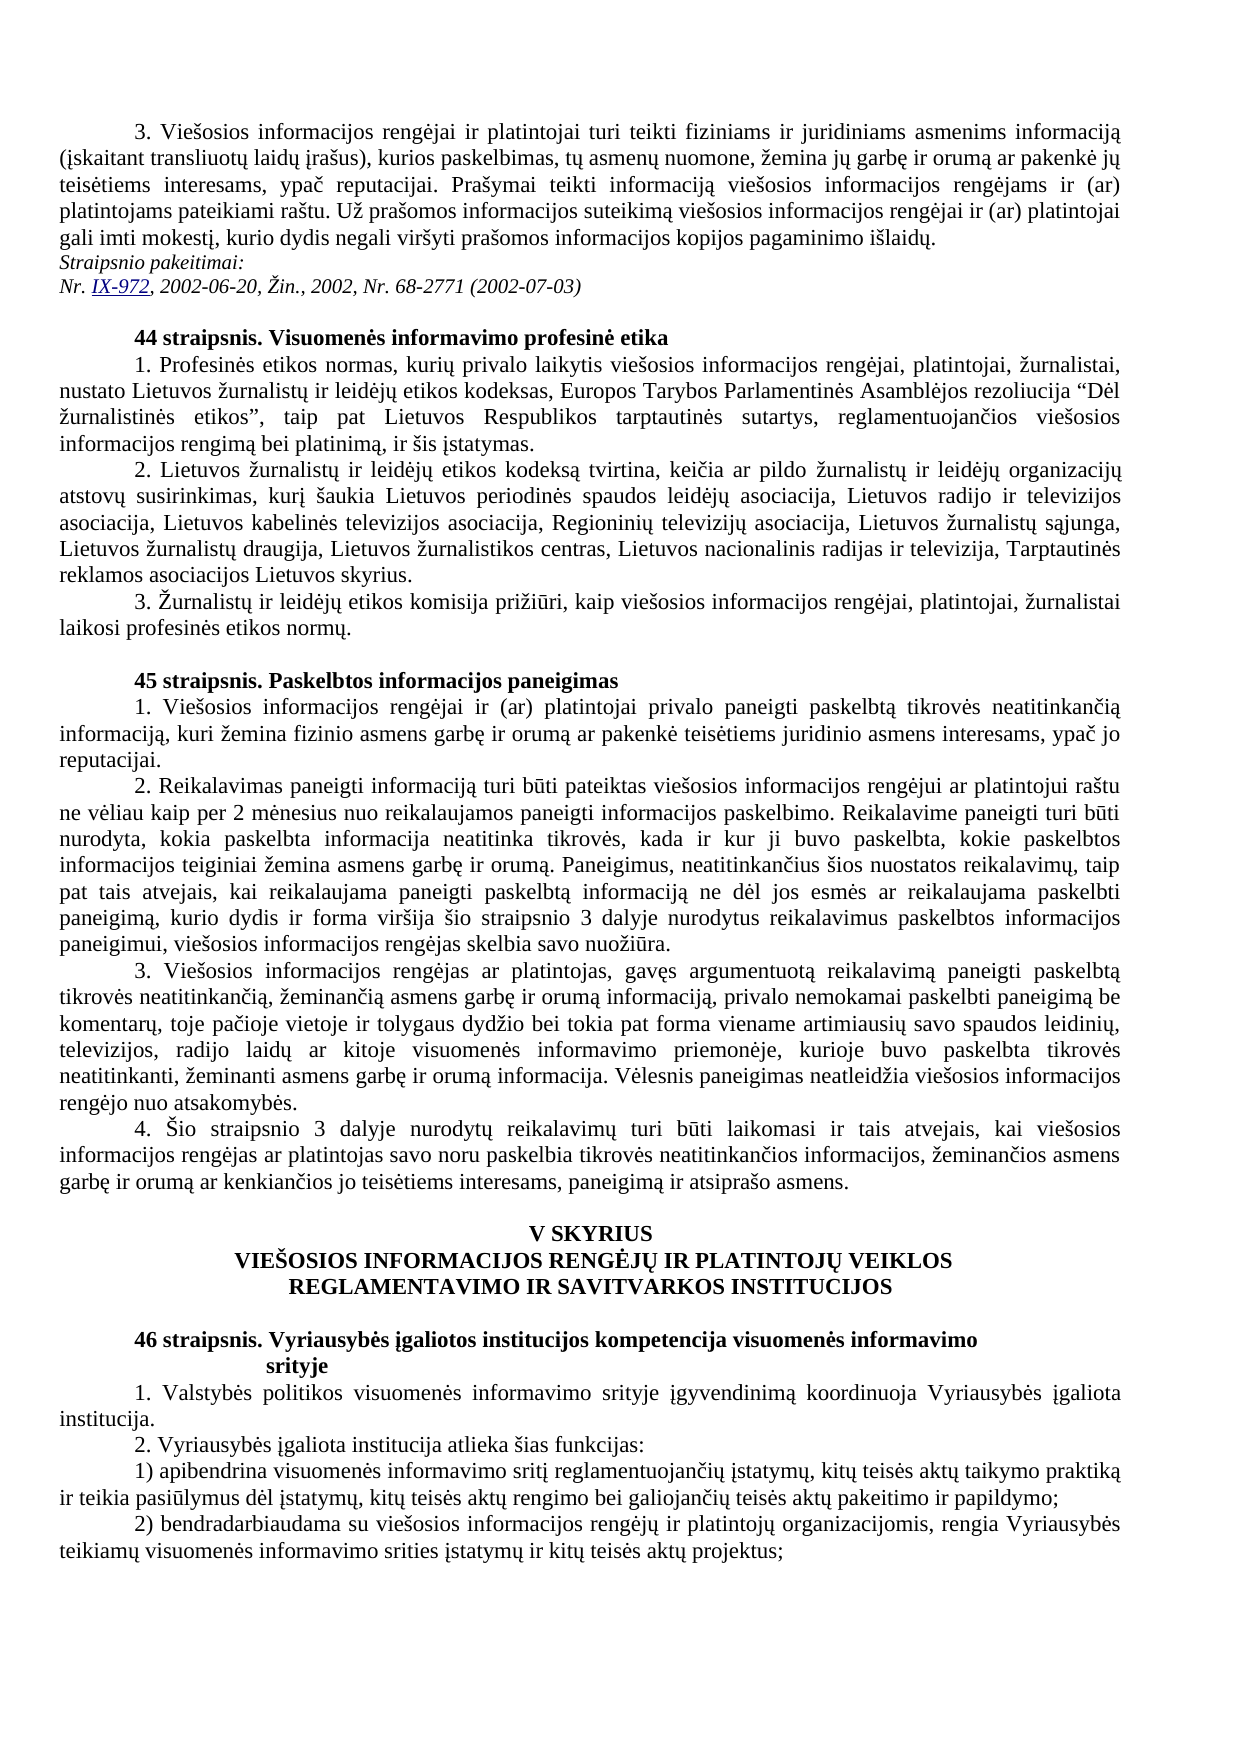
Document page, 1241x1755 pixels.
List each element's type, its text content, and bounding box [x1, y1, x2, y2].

subtitle V SKYRIUS [59, 1220, 1122, 1247]
text Straipsnio pakeitimai: [59, 250, 1122, 274]
text 45 straipsnis. Paskelbtos informacijos paneigimas [59, 667, 1122, 693]
text 3. Viešosios informacijos rengėjas ar platintojas, gavęs argumentuotą reikalavimą paneigti paskelbtą tikrovės neatitinkančią, žeminančią asmens garbę ir orumą informaciją, privalo nemokamai paskelbti paneigimą be komentarų, toje pačioje vietoje ir tolygaus dydžio bei tokia pat forma viename artimiausių savo spaudos leidinių, televizijos, radijo laidų ar kitoje visuomenės informavimo priemonėje, kurioje buvo paskelbta tikrovės neatitinkanti, žeminanti asmens garbę ir orumą informacija. Vėlesnis paneigimas neatleidžia viešosios informacijos rengėjo nuo atsakomybės. [59, 957, 1122, 1115]
subtitle Viešosios informacijos RENGĖJŲ IR PLATINTOJŲ VEIKLOS [59, 1247, 1122, 1273]
text 2. Vyriausybės įgaliota institucija atlieka šias funkcijas: [59, 1431, 1122, 1458]
text 44 straipsnis. Visuomenės informavimo profesinė etika [59, 324, 1122, 351]
subtitle REGlamentavimo IR savitvarkos institucijos [59, 1273, 1122, 1299]
text 1. Profesinės etikos normas, kurių privalo laikytis viešosios informacijos rengėjai, platintojai, žurnalistai, nustato Lietuvos žurnalistų ir leidėjų etikos kodeksas, Europos Tarybos Parlamentinės Asamblėjos rezoliucija “Dėl žurnalistinės etikos”, taip pat Lietuvos Respublikos tarptautinės sutartys, reglamentuojančios viešosios informacijos rengimą bei platinimą, ir šis įstatymas. [59, 351, 1122, 456]
text 2. Lietuvos žurnalistų ir leidėjų etikos kodeksą tvirtina, keičia ar pildo žurnalistų ir leidėjų organizacijų atstovų susirinkimas, kurį šaukia Lietuvos periodinės spaudos leidėjų asociacija, Lietuvos radijo ir televizijos asociacija, Lietuvos kabelinės televizijos asociacija, Regioninių televizijų asociacija, Lietuvos žurnalistų sąjunga, Lietuvos žurnalistų draugija, Lietuvos žurnalistikos centras, Lietuvos nacionalinis radijas ir televizija, Tarptautinės reklamos asociacijos Lietuvos skyrius. [59, 456, 1122, 588]
text 1) apibendrina visuomenės informavimo sritį reglamentuojančių įstatymų, kitų teisės aktų taikymo praktiką ir teikia pasiūlymus dėl įstatymų, kitų teisės aktų rengimo bei galiojančių teisės aktų pakeitimo ir papildymo; [59, 1458, 1122, 1510]
text 4. Šio straipsnio 3 dalyje nurodytų reikalavimų turi būti laikomasi ir tais atvejais, kai viešosios informacijos rengėjas ar platintojas savo noru paskelbia tikrovės neatitinkančios informacijos, žeminančios asmens garbę ir orumą ar kenkiančios jo teisėtiems interesams, paneigimą ir atsiprašo asmens. [59, 1115, 1122, 1194]
text 1. Viešosios informacijos rengėjai ir (ar) platintojai privalo paneigti paskelbtą tikrovės neatitinkančią informaciją, kuri žemina fizinio asmens garbę ir orumą ar pakenkė teisėtiems juridinio asmens interesams, ypač jo reputacijai. [59, 693, 1122, 772]
text 3. Žurnalistų ir leidėjų etikos komisija prižiūri, kaip viešosios informacijos rengėjai, platintojai, žurnalistai laikosi profesinės etikos normų. [59, 588, 1122, 641]
text Nr. IX-972, 2002-06-20, Žin., 2002, Nr. 68-2771 (2002-07-03) [59, 274, 1122, 298]
text 1. Valstybės politikos visuomenės informavimo srityje įgyvendinimą koordinuoja Vyriausybės įgaliota institucija. [59, 1378, 1122, 1431]
text srityje [266, 1352, 1122, 1378]
text 3. Viešosios informacijos rengėjai ir platintojai turi teikti fiziniams ir juridiniams asmenims informaciją (įskaitant transliuotų laidų įrašus), kurios paskelbimas, tų asmenų nuomone, žemina jų garbę ir orumą ar pakenkė jų teisėtiems interesams, ypač reputacijai. Prašymai teikti informaciją viešosios informacijos rengėjams ir (ar) platintojams pateikiami raštu. Už prašomos informacijos suteikimą viešosios informacijos rengėjai ir (ar) platintojai gali imti mokestį, kurio dydis negali viršyti prašomos informacijos kopijos pagaminimo išlaidų. [59, 118, 1122, 250]
text 46 straipsnis. Vyriausybės įgaliotos institucijos kompetencija visuomenės informavimo [134, 1326, 1122, 1352]
text 2) bendradarbiaudama su viešosios informacijos rengėjų ir platintojų organizacijomis, rengia Vyriausybės teikiamų visuomenės informavimo srities įstatymų ir kitų teisės aktų projektus; [59, 1510, 1122, 1563]
text 2. Reikalavimas paneigti informaciją turi būti pateiktas viešosios informacijos rengėjui ar platintojui raštu ne vėliau kaip per 2 mėnesius nuo reikalaujamos paneigti informacijos paskelbimo. Reikalavime paneigti turi būti nurodyta, kokia paskelbta informacija neatitinka tikrovės, kada ir kur ji buvo paskelbta, kokie paskelbtos informacijos teiginiai žemina asmens garbę ir orumą. Paneigimus, neatitinkančius šios nuostatos reikalavimų, taip pat tais atvejais, kai reikalaujama paneigti paskelbtą informaciją ne dėl jos esmės ar reikalaujama paskelbti paneigimą, kurio dydis ir forma viršija šio straipsnio 3 dalyje nurodytus reikalavimus paskelbtos informacijos paneigimui, viešosios informacijos rengėjas skelbia savo nuožiūra. [59, 772, 1122, 957]
